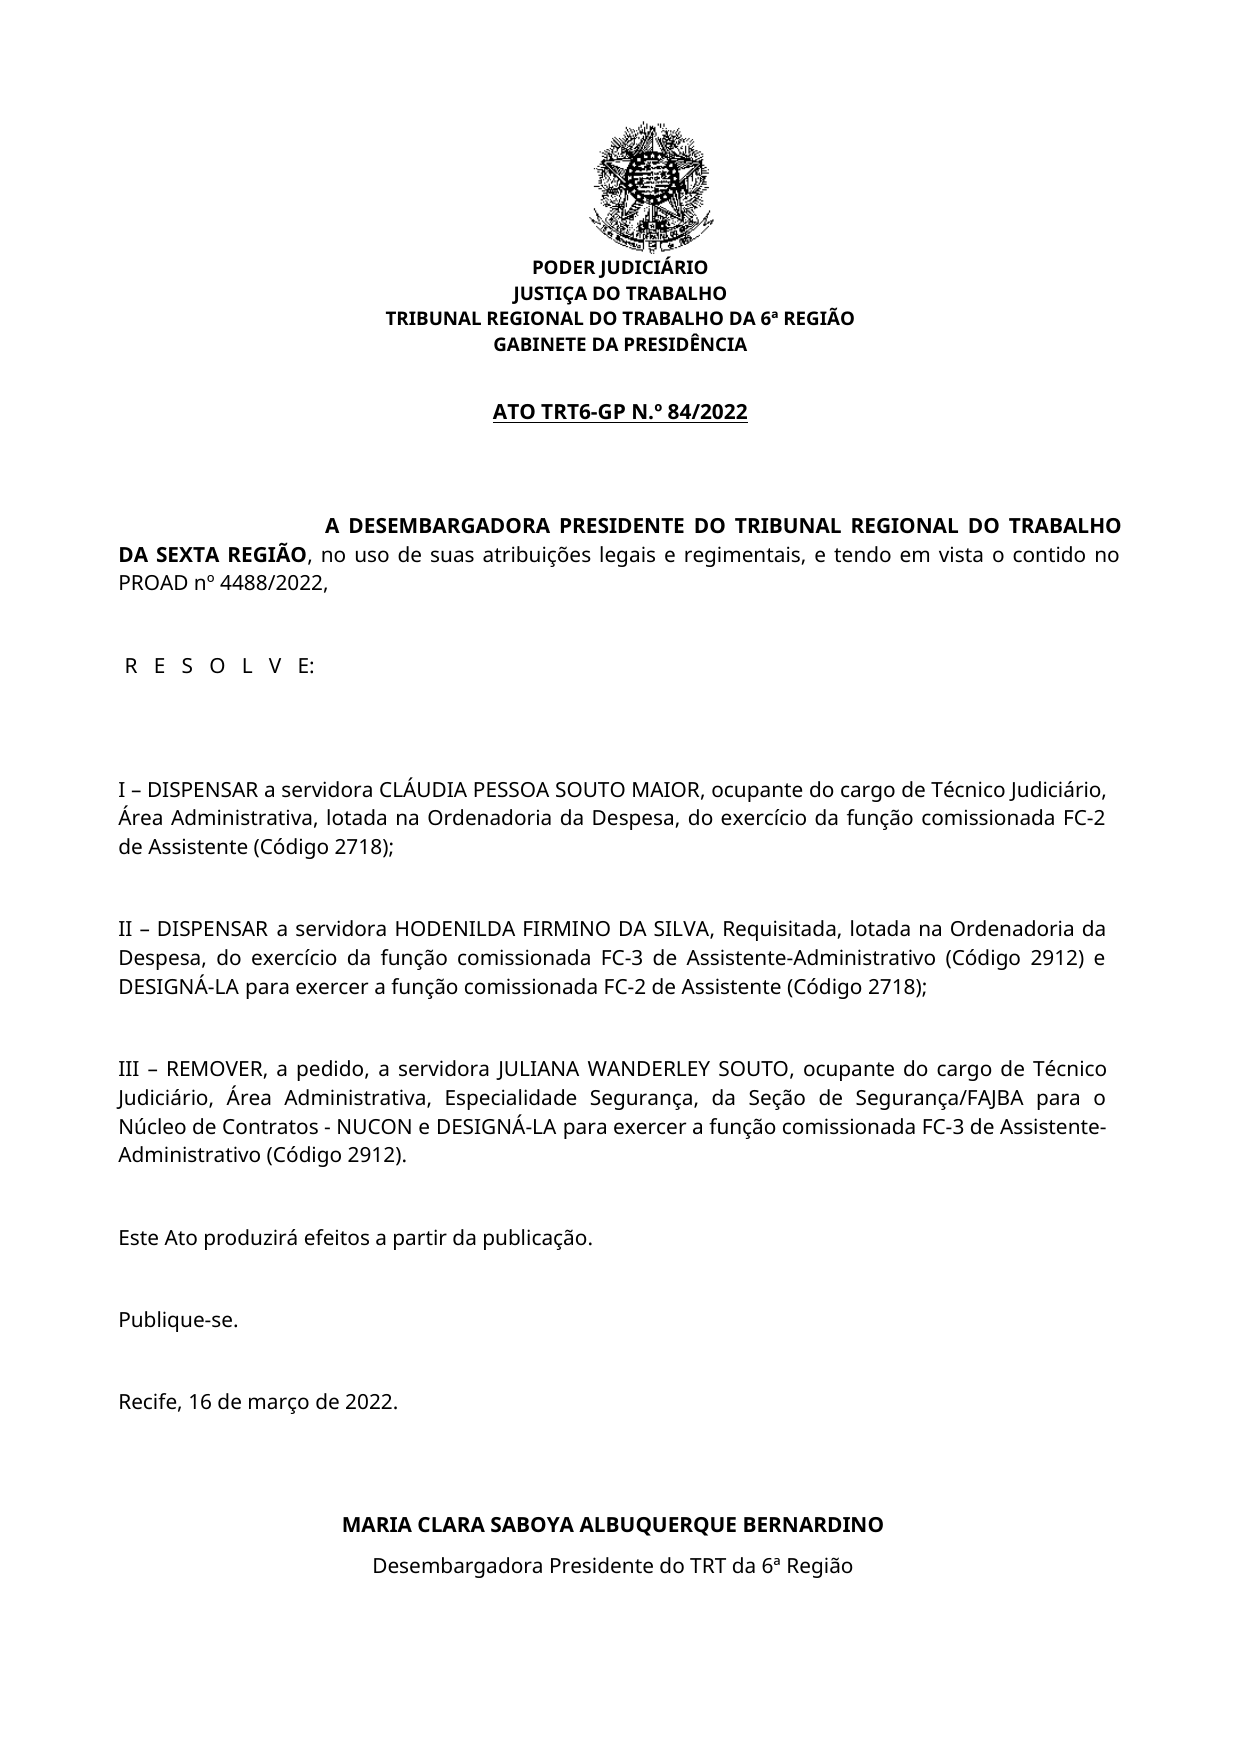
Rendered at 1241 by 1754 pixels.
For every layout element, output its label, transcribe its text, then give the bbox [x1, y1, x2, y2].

text PODER JUDICIÁRIO [118, 254, 1122, 280]
text GABINETE DA PRESIDÊNCIA [118, 331, 1122, 357]
picture [587, 118, 717, 255]
text I – DISPENSAR a servidora CLÁUDIA PESSOA SOUTO MAIOR, ocupante do cargo de Técnico Judiciário, Área Administrativa, lotada na Ordenadoria da Despesa, do exercício da função comissionada FC-2 de Assistente (Código 2718); [118, 775, 1107, 860]
text Publique-se. [118, 1305, 1107, 1333]
text Desembargadora Presidente do TRT da 6ª Região [118, 1552, 1107, 1580]
text R E S O L V E: [118, 651, 1107, 680]
subtitle JUSTIÇA DO TRABALHO [118, 280, 1122, 306]
text Este Ato produzirá efeitos a partir da publicação. [118, 1223, 1107, 1251]
text A DESEMBARGADORA PRESIDENTE DO TRIBUNAL REGIONAL DO TRABALHO DA SEXTA REGIÃO, no uso de suas atribuições legais e regimentais, e tendo em vista o contido no PROAD nº 4488/2022, [118, 512, 1122, 597]
text ATO TRT6-GP N.º 84/2022 [118, 397, 1122, 426]
text TRIBUNAL REGIONAL DO TRABALHO DA 6ª REGIÃO [118, 306, 1122, 331]
text Recife, 16 de março de 2022. [118, 1387, 1107, 1416]
text II – DISPENSAR a servidora HODENILDA FIRMINO DA SILVA, Requisitada, lotada na Ordenadoria da Despesa, do exercício da função comissionada FC-3 de Assistente-Administrativo (Código 2912) e DESIGNÁ-LA para exercer a função comissionada FC-2 de Assistente (Código 2718); [118, 914, 1107, 1001]
text MARIA CLARA SABOYA ALBUQUERQUE BERNARDINO [118, 1511, 1107, 1539]
text III – REMOVER, a pedido, a servidora JULIANA WANDERLEY SOUTO, ocupante do cargo de Técnico Judiciário, Área Administrativa, Especialidade Segurança, da Seção de Segurança/FAJBA para o Núcleo de Contratos - NUCON e DESIGNÁ-LA para exercer a função comissionada FC-3 de Assistente-Administrativo (Código 2912). [118, 1054, 1107, 1169]
